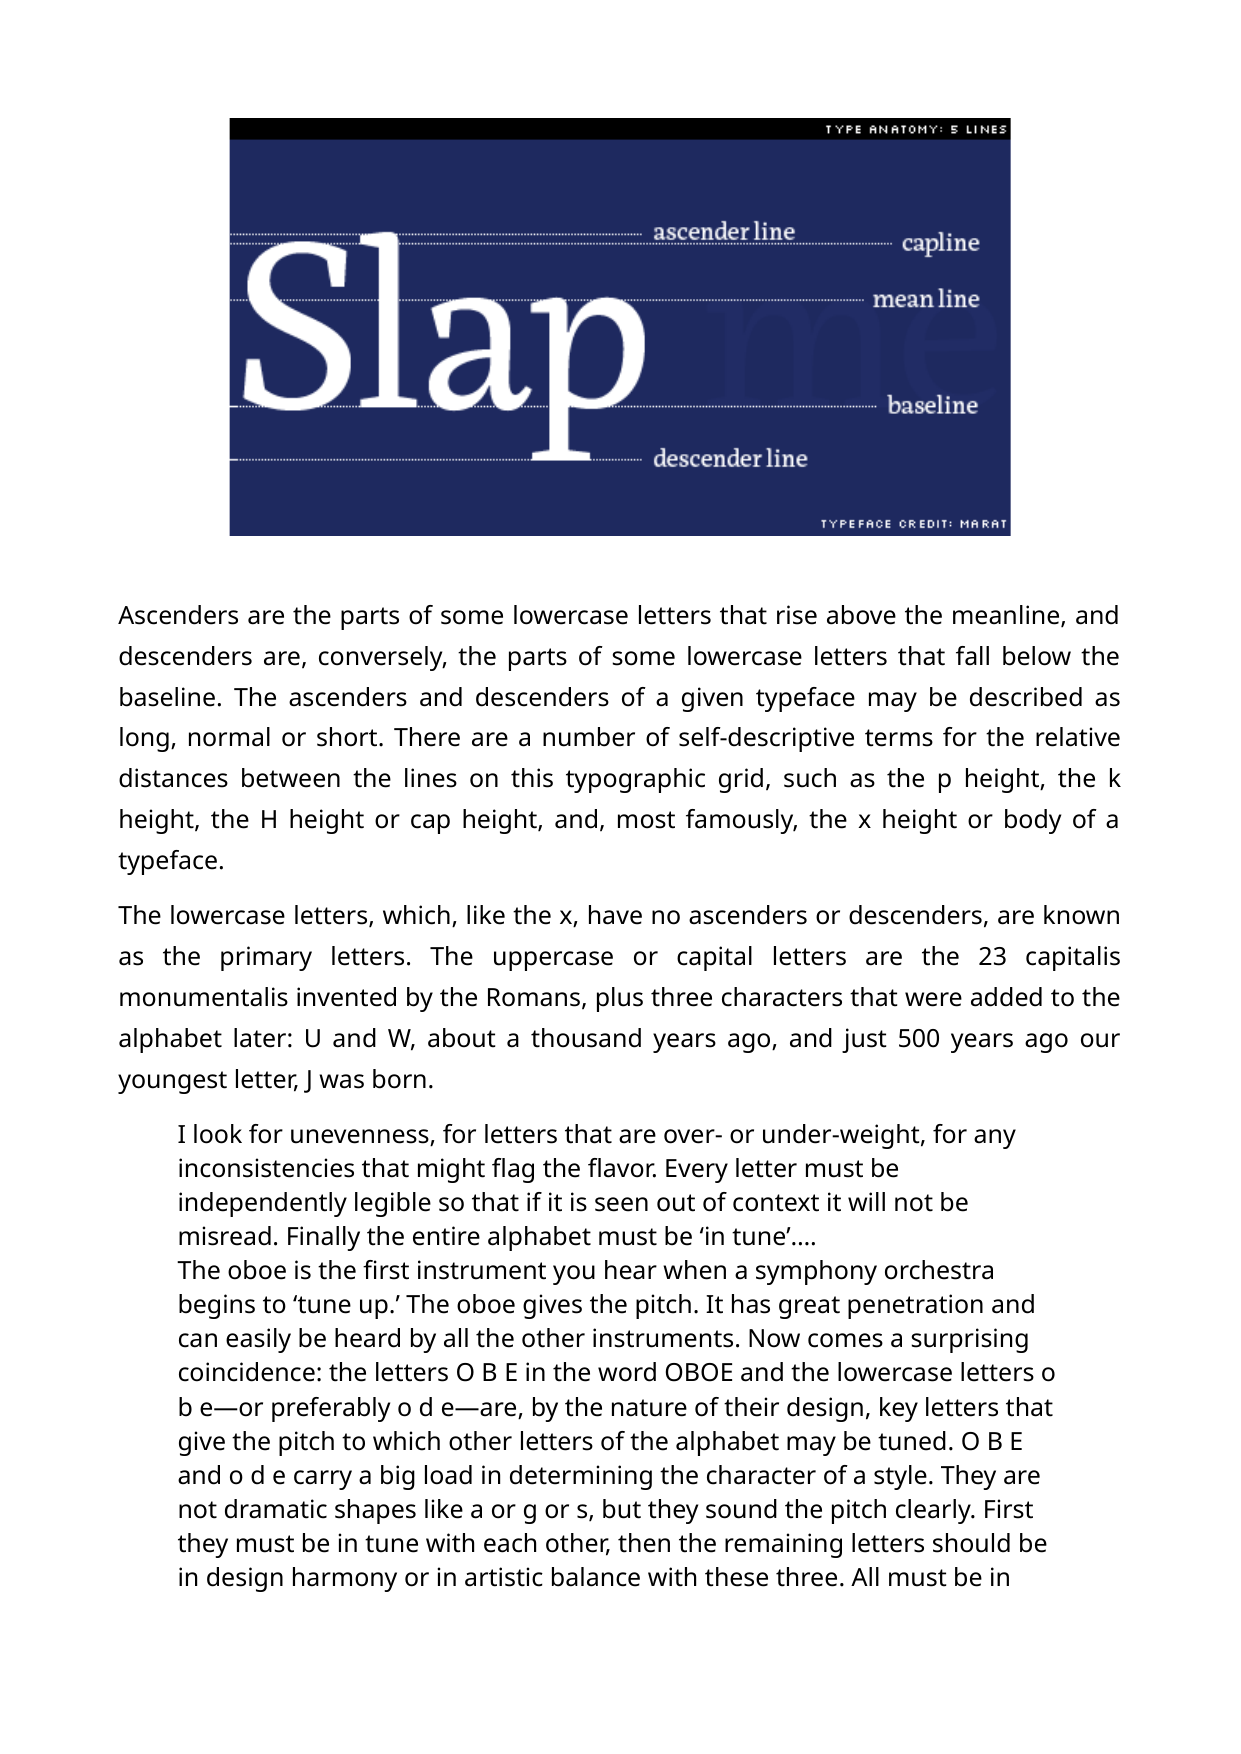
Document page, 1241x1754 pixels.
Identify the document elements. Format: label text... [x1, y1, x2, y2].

picture [229, 118, 1011, 536]
text Ascenders are the parts of some lowercase letters that rise above the meanline, and descenders are, conversely, the parts of some lowercase letters that fall below the baseline. The ascenders and descenders of a given typeface may be described as long, normal or short. There are a number of self-descriptive terms for the relative distances between the lines on this typographic grid, such as the p height, the k height, the H height or cap height, and, most famously, the x height or body of a typeface. [118, 557, 1122, 877]
text The lowercase letters, which, like the x, have no ascenders or descenders, are known as the primary letters. The uppercase or capital letters are the 23 capitalis monumentalis invented by the Romans, plus three characters that were added to the alphabet later: U and W, about a thousand years ago, and just 500 years ago our youngest letter, J was born. [118, 898, 1122, 1095]
text I look for unevenness, for letters that are over- or under-weight, for any inconsistencies that might flag the flavor. Every letter must be independently legible so that if it is seen out of context it will not be misread. Finally the entire alphabet must be ‘in tune’…. The oboe is the first instrument you hear when a symphony orchestra begins to ‘tune up.’ The oboe gives the pitch. It has great penetration and can easily be heard by all the other instruments. Now comes a surprising coincidence: the letters O B E in the word OBOE and the lowercase letters o b e—or preferably o d e—are, by the nature of their design, key letters that give the pitch to which other letters of the alphabet may be tuned. O B E and o d e carry a big load in determining the character of a style. They are not dramatic shapes like a or g or s, but they sound the pitch clearly. First they must be in tune with each other, then the remaining letters should be in design harmony or in artistic balance with these three. All must be in [177, 1117, 1063, 1593]
